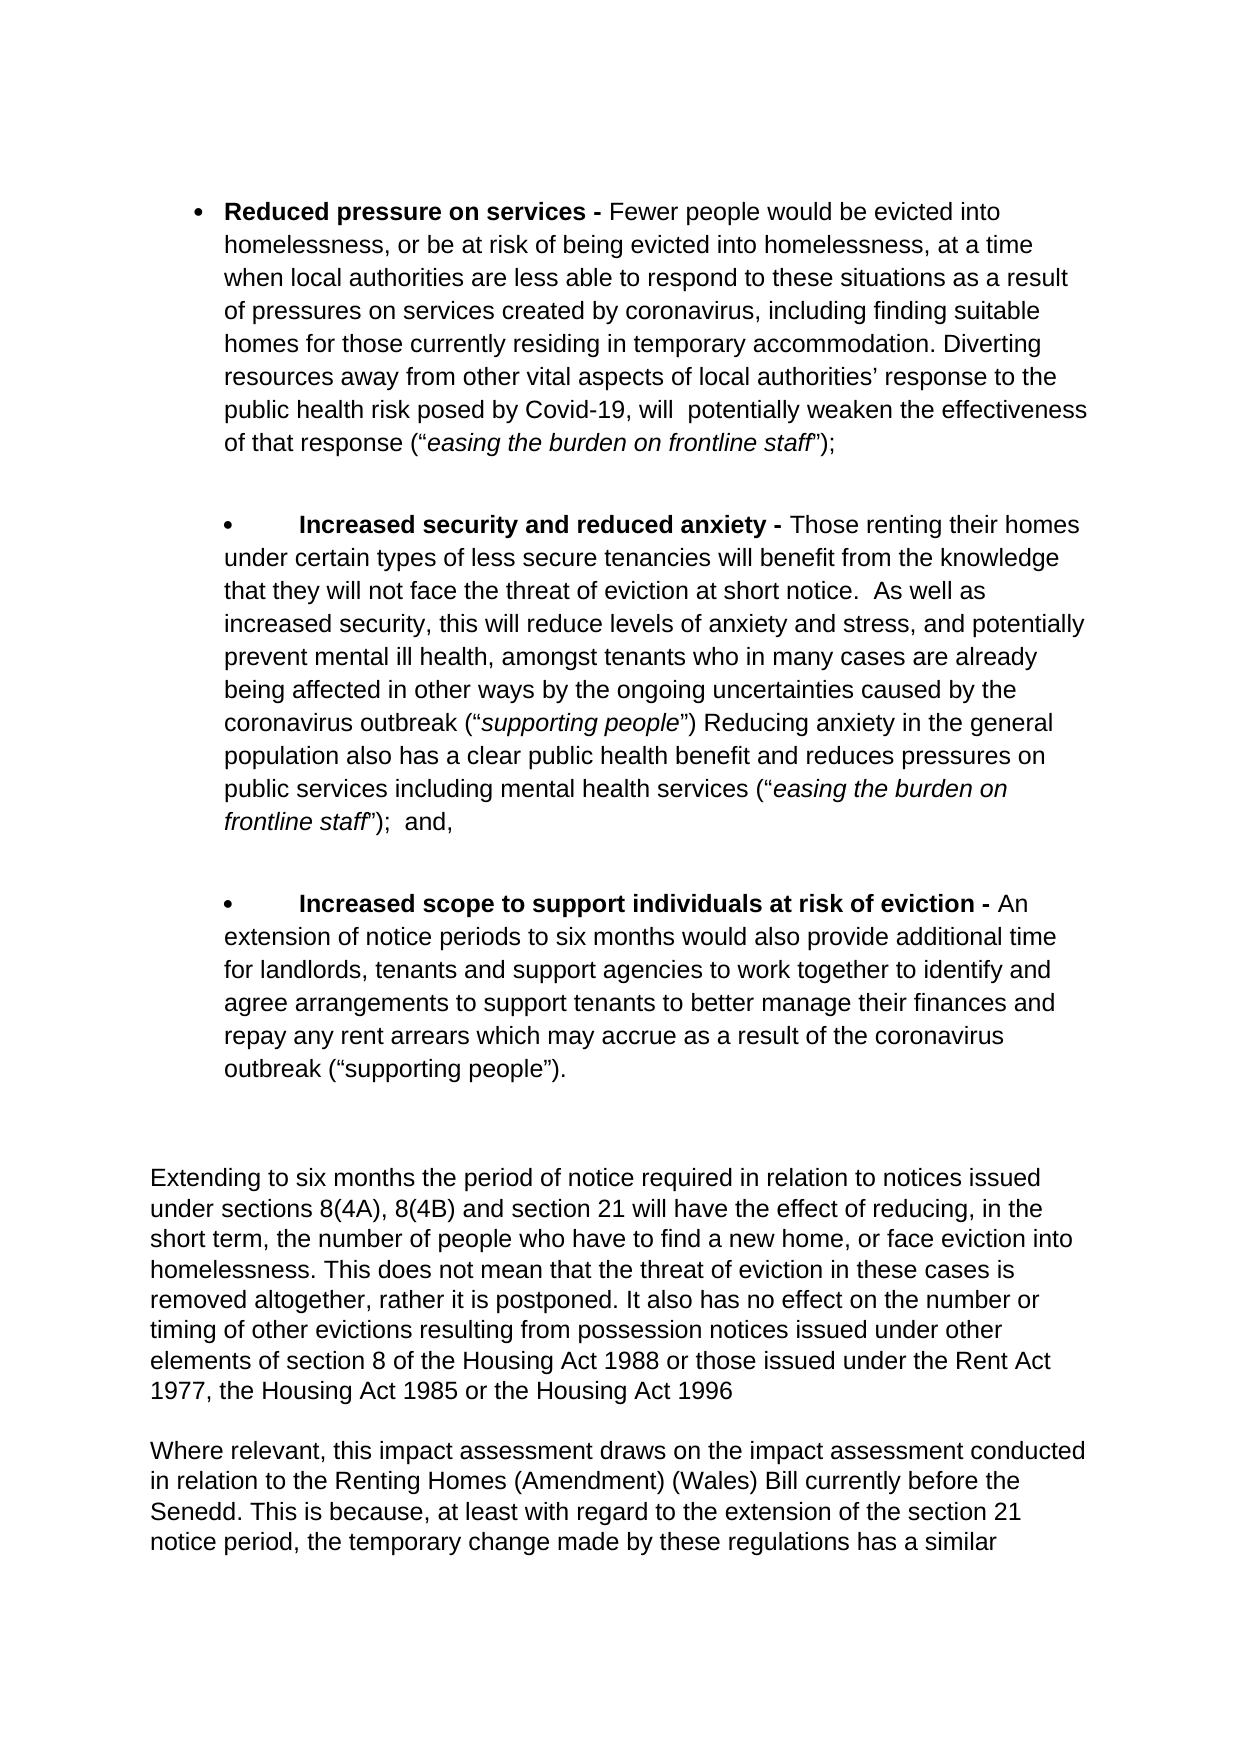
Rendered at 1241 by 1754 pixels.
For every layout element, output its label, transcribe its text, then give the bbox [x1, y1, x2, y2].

list Increased scope to support individuals at risk of eviction - An extension of notice periods to six months would also provide additional time for landlords, tenants and support agencies to work together to identify and agree arrangements to support tenants to better manage their finances and repay any rent arrears which may accrue as a result of the coronavirus outbreak (“supporting people”). [224, 889, 1090, 1083]
text Where relevant, this impact assessment draws on the impact assessment conducted in relation to the Renting Homes (Amendment) (Wales) Bill currently before the Senedd. This is because, at least with regard to the extension of the section 21 notice period, the temporary change made by these regulations has a similar [150, 1436, 1090, 1556]
list Increased security and reduced anxiety - Those renting their homes under certain types of less secure tenancies will benefit from the knowledge that they will not face the threat of eviction at short notice. As well as increased security, this will reduce levels of anxiety and stress, and potentially prevent mental ill health, amongst tenants who in many cases are already being affected in other ways by the ongoing uncertainties caused by the coronavirus outbreak (“supporting people”) Reducing anxiety in the general population also has a clear public health benefit and reduces pressures on public services including mental health services (“easing the burden on frontline staff”); and, [224, 510, 1090, 868]
text Extending to six months the period of notice required in relation to notices issued under sections 8(4A), 8(4B) and section 21 will have the effect of reducing, in the short term, the number of people who have to find a new home, or face eviction into homelessness. This does not mean that the threat of eviction in these cases is removed altogether, rather it is postponed. It also has no effect on the number or timing of other evictions resulting from possession notices issued under other elements of section 8 of the Housing Act 1988 or those issued under the Rent Act 1977, the Housing Act 1985 or the Housing Act 1996 [150, 1163, 1090, 1405]
list Reduced pressure on services - Fewer people would be evicted into homelessness, or be at risk of being evicted into homelessness, at a time when local authorities are less able to respond to these situations as a result of pressures on services created by coronavirus, including finding suitable homes for those currently residing in temporary accommodation. Diverting resources away from other vital aspects of local authorities’ response to the public health risk posed by Covid-19, will potentially weaken the effectiveness of that response (“easing the burden on frontline staff”); [194, 197, 1090, 489]
